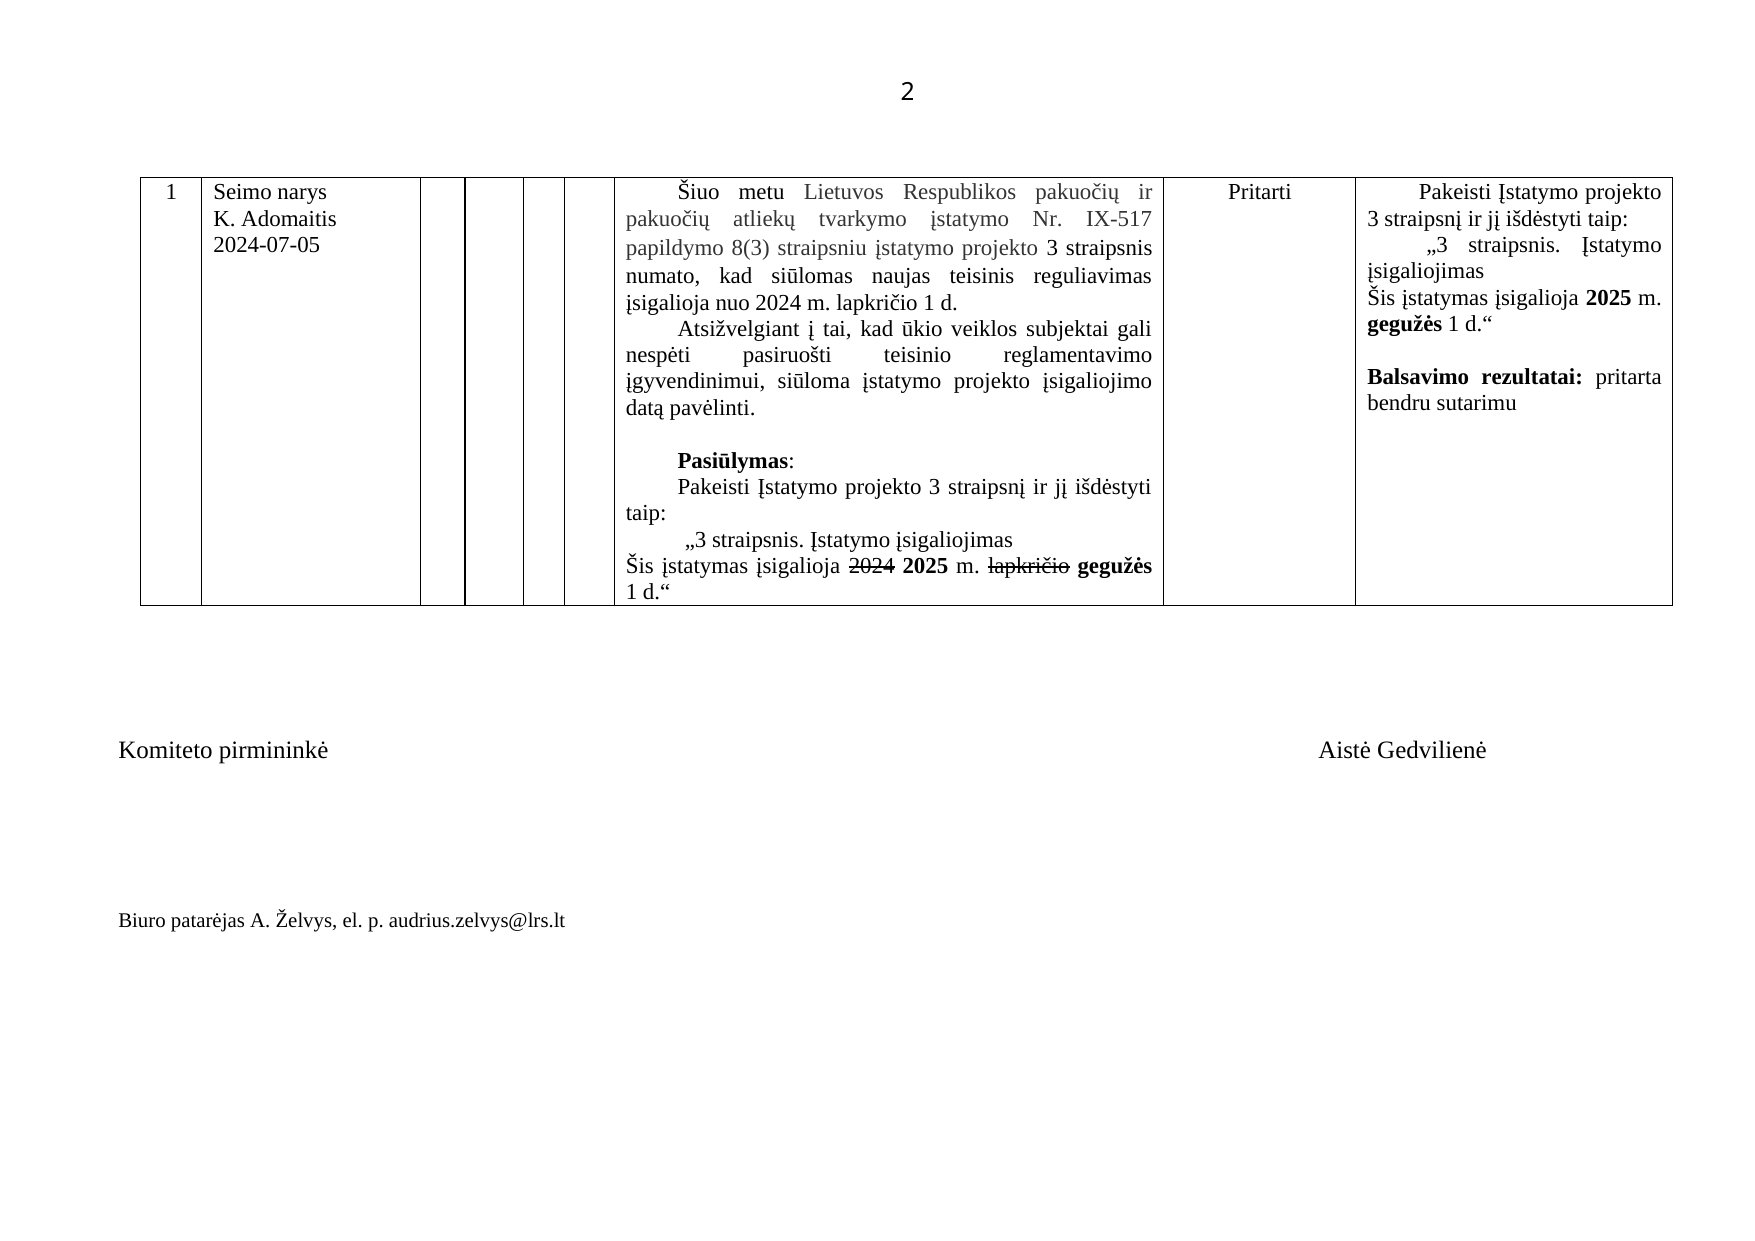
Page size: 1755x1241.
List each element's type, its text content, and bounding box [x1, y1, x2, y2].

table_cell [421, 178, 464, 605]
table_cell [565, 178, 614, 605]
table_cell [524, 178, 564, 605]
table_cell Šiuo metu Lietuvos Respublikos pakuočių ir pakuočių atliekų tvarkymo įstatymo Nr. IX-517 papildymo 8(3) straipsniu įstatymo projekto 3 straipsnis numato, kad siūlomas naujas teisinis reguliavimas įsigalioja nuo 2024 m. lapkričio 1 d. Atsižvelgiant į tai, kad ūkio veiklos subjektai gali nespėti pasiruošti teisinio reglamentavimo įgyvendinimui, siūloma įstatymo projekto įsigaliojimo datą pavėlinti. Pasiūlymas: Pakeisti Įstatymo projekto 3 straipsnį ir jį išdėstyti taip: „3 straipsnis. Įstatymo įsigaliojimas Šis įstatymas įsigalioja 2024 2025 m. lapkričio gegužės 1 d.“ [615, 178, 1163, 605]
table_cell Pakeisti Įstatymo projekto 3 straipsnį ir jį išdėstyti taip: „3 straipsnis. Įstatymo įsigaliojimas Šis įstatymas įsigalioja 2025 m. gegužės 1 d.“ Balsavimo rezultatai: pritarta bendru sutarimu [1356, 178, 1672, 605]
table_cell [466, 178, 523, 605]
table_cell Pritarti [1164, 178, 1355, 605]
text Biuro patarėjas A. Želvys, el. p. audrius.zelvys@lrs.lt [118, 908, 1695, 932]
table_cell 1 [141, 178, 201, 605]
text Komiteto pirmininkė (Parašas) Aistė Gedvilienė [118, 735, 1695, 764]
table_cell Seimo narys K. Adomaitis 2024-07-05 [202, 178, 420, 605]
